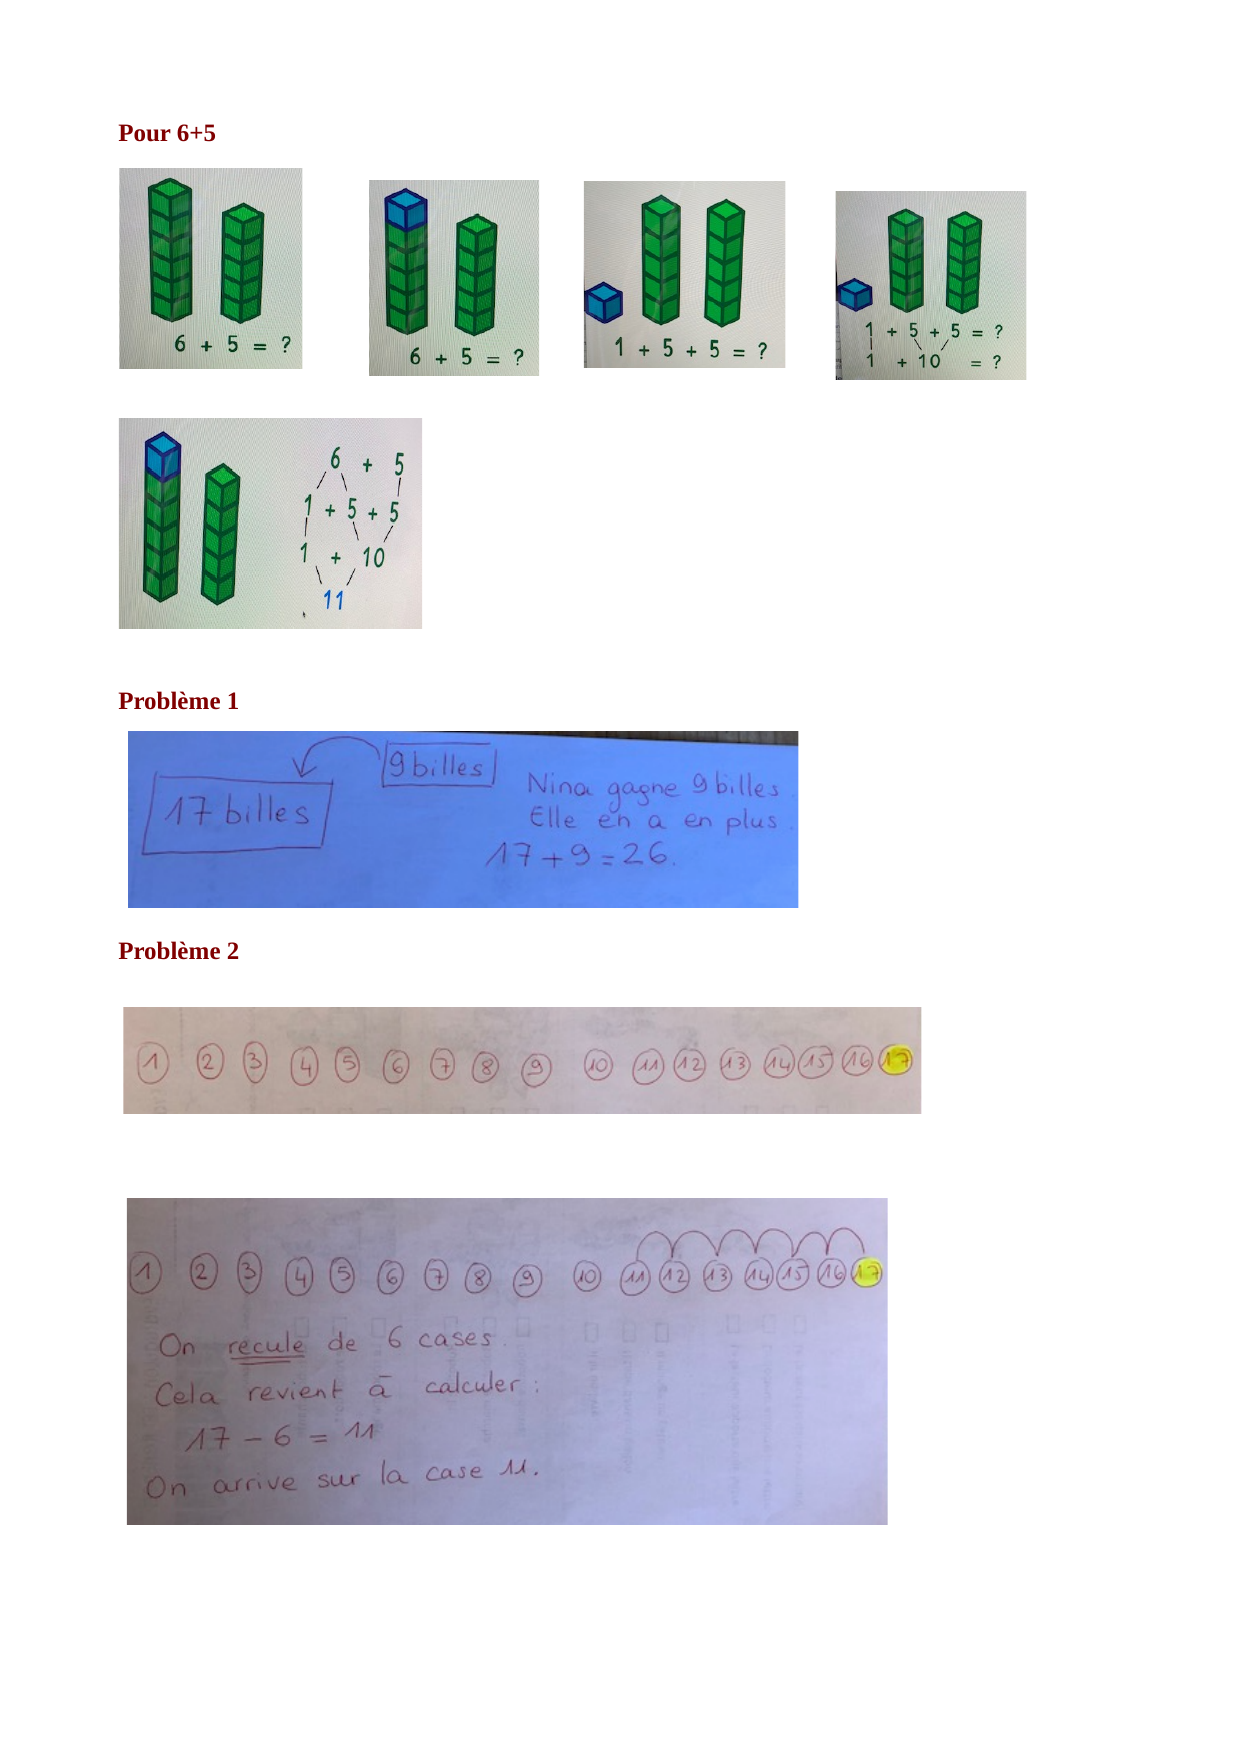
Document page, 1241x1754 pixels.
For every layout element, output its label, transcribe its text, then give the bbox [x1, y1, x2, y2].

picture [126, 1198, 888, 1525]
picture [119, 168, 303, 369]
text Pour 6+5 [118, 118, 1122, 147]
picture [583, 181, 786, 368]
text Problème 1 [118, 686, 1122, 715]
picture [118, 418, 423, 629]
picture [123, 1007, 922, 1114]
picture [835, 191, 1027, 380]
picture [128, 731, 799, 908]
text Problème 2 [118, 936, 1122, 965]
picture [369, 180, 540, 376]
